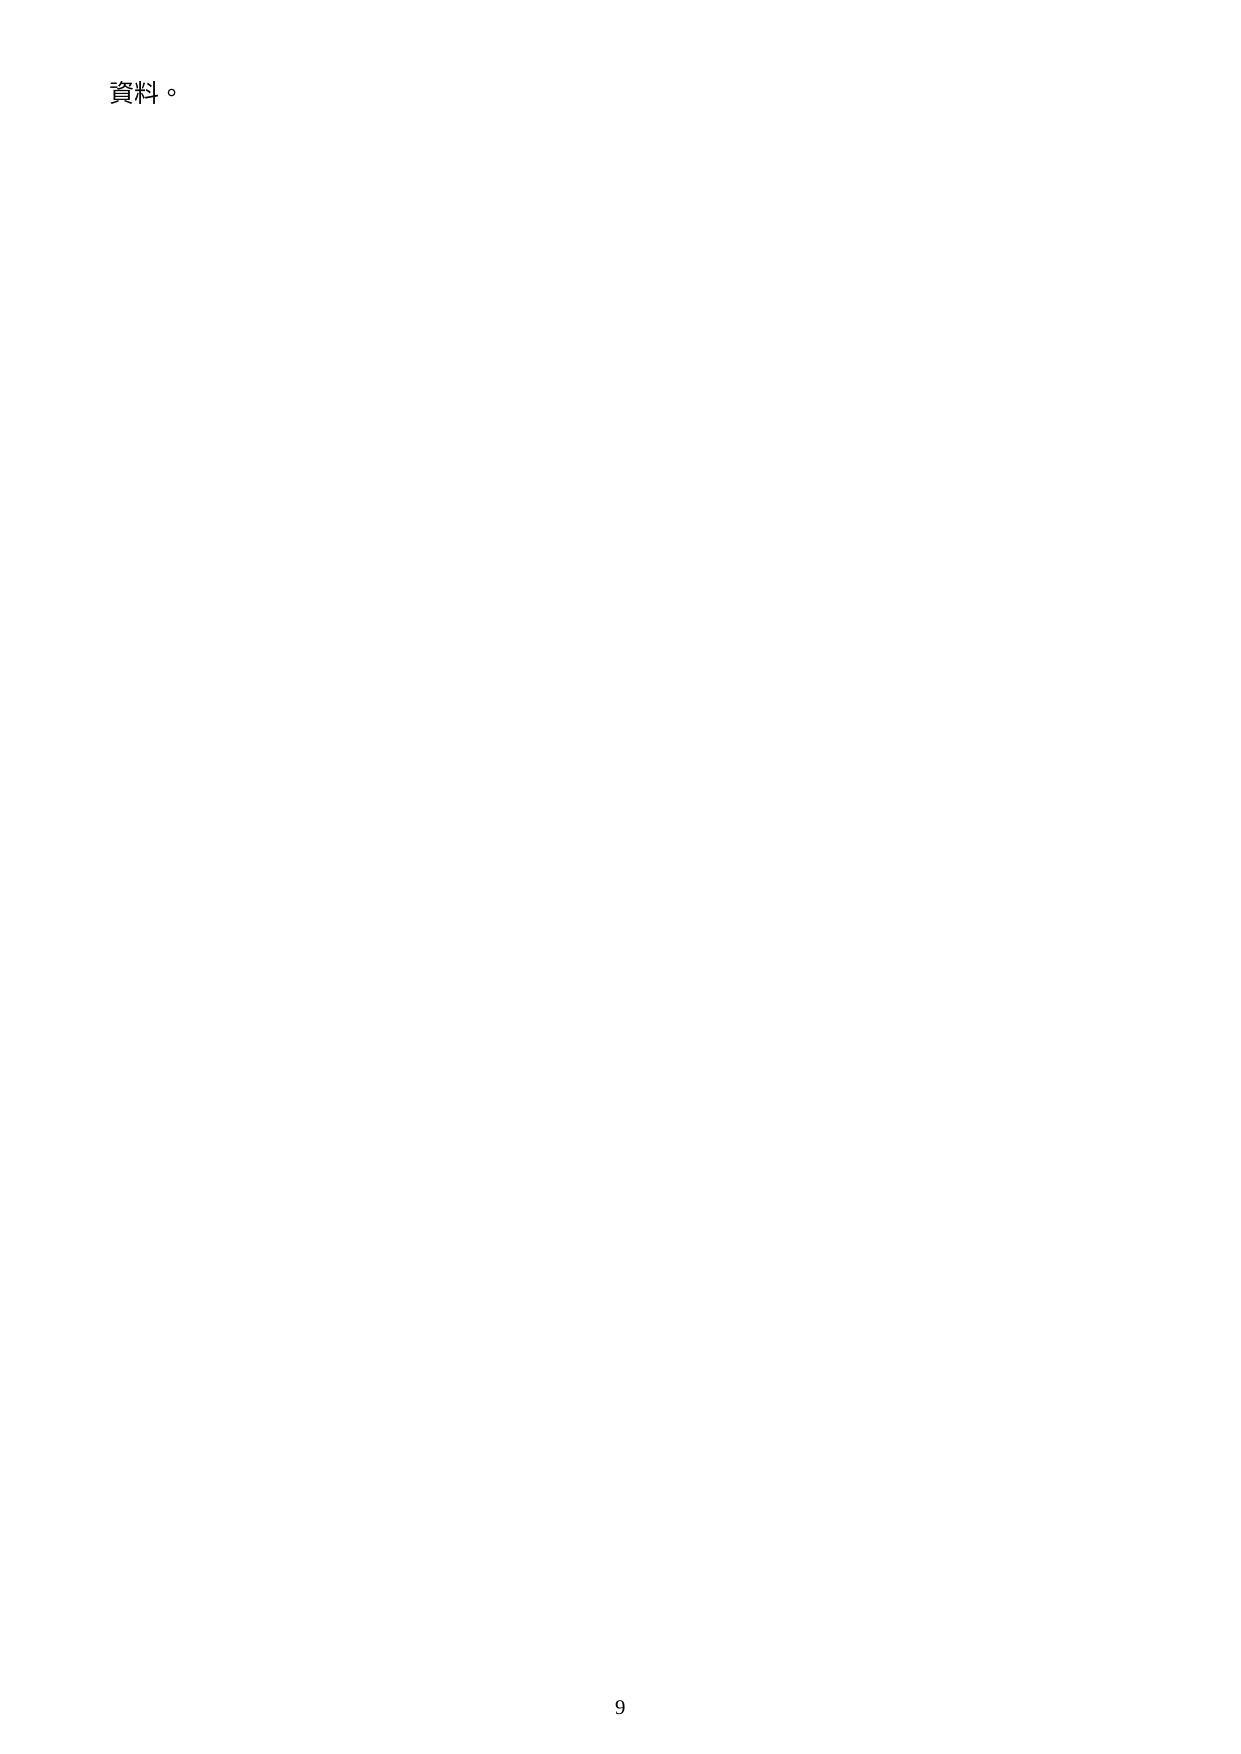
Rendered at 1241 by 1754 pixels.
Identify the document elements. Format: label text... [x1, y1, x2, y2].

list 「公開取得電子報價單標價清單資料」：招標方式採公開取得電子報價單，請輸入標價清單資料。 [59, 50, 1181, 112]
